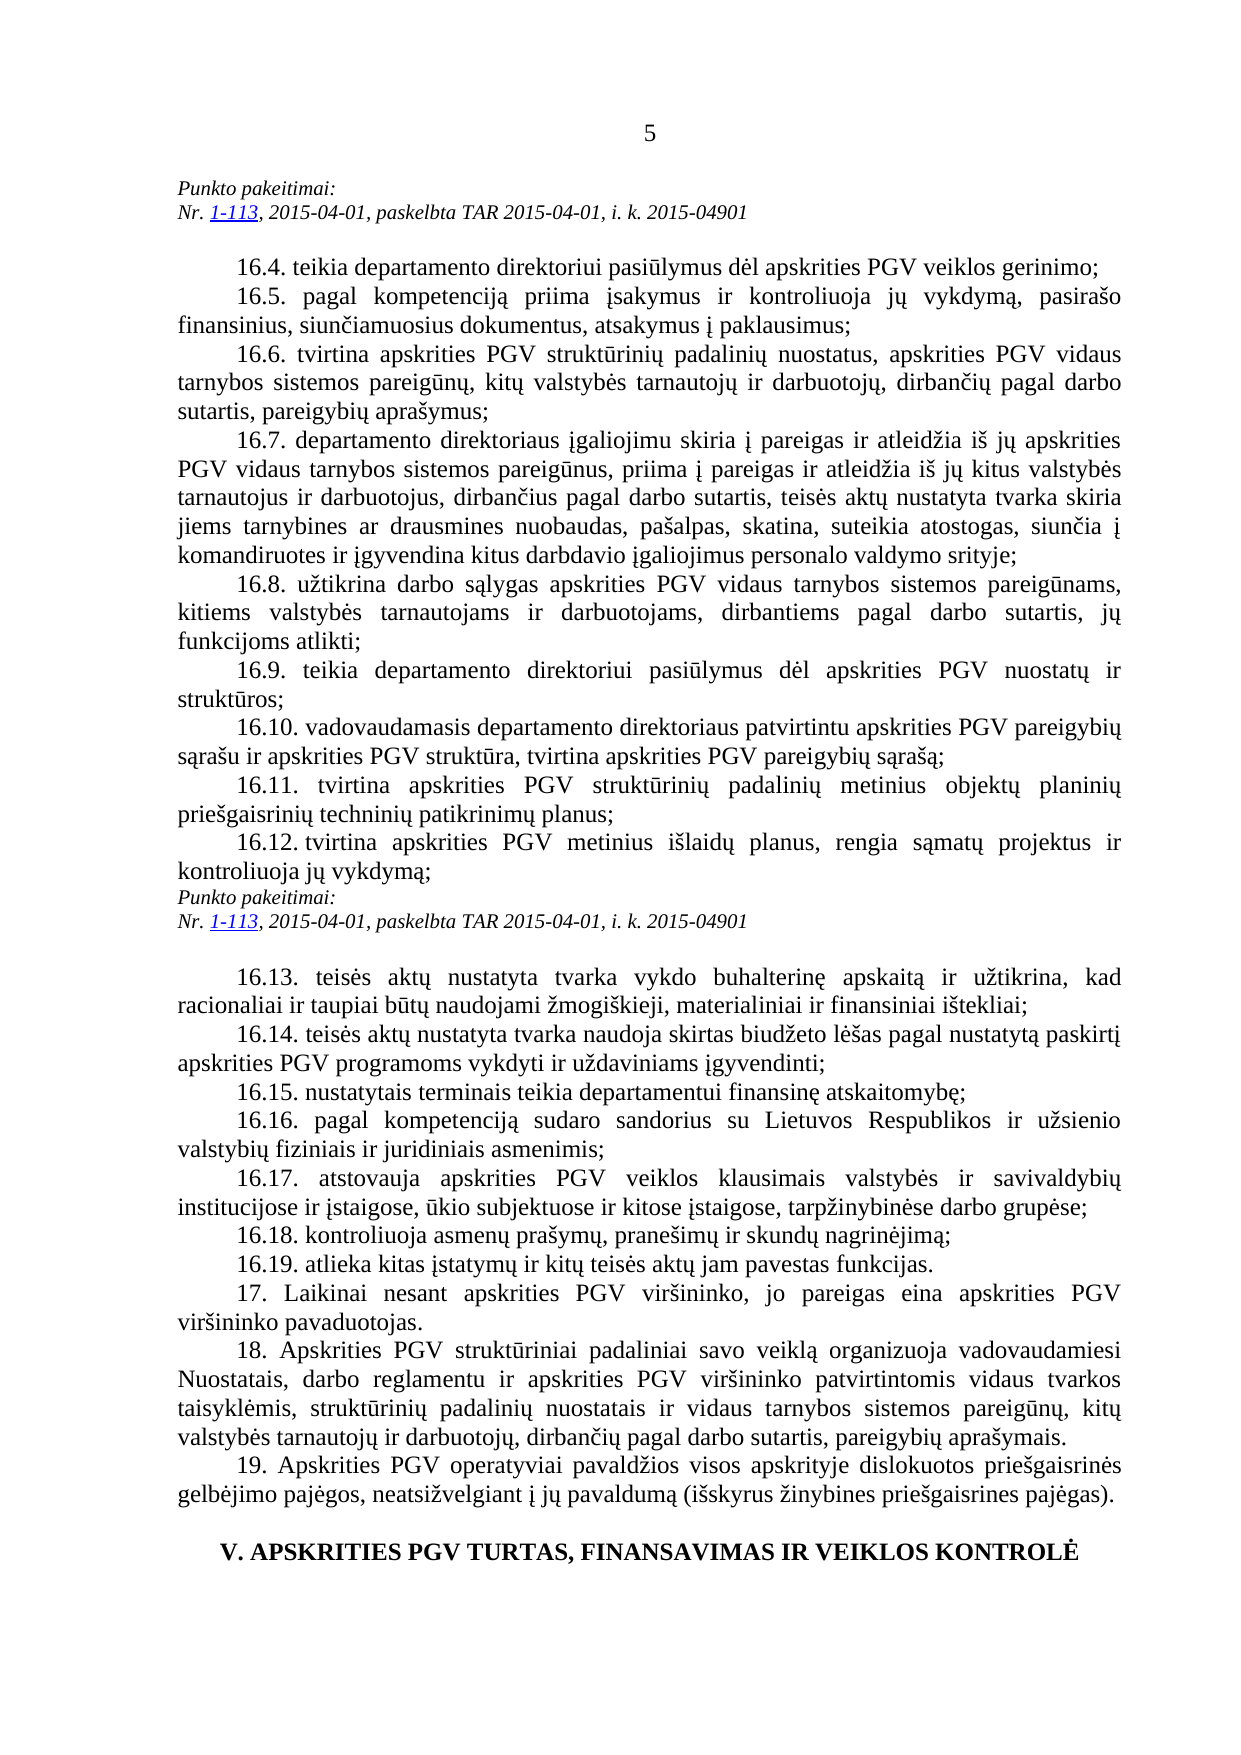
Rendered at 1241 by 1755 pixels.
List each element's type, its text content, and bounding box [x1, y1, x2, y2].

text 16.8. užtikrina darbo sąlygas apskrities PGV vidaus tarnybos sistemos pareigūnams, kitiems valstybės tarnautojams ir darbuotojams, dirbantiems pagal darbo sutartis, jų funkcijoms atlikti; [177, 569, 1122, 655]
text Nr. 1-113, 2015-04-01, paskelbta TAR 2015-04-01, i. k. 2015-04901 [177, 200, 1122, 224]
text 16.13. teisės aktų nustatyta tvarka vykdo buhalterinę apskaitą ir užtikrina, kad racionaliai ir taupiai būtų naudojami žmogiškieji, materialiniai ir finansiniai ištekliai; [177, 962, 1122, 1019]
text 16.18. kontroliuoja asmenų prašymų, pranešimų ir skundų nagrinėjimą; [177, 1221, 1122, 1249]
text V. APSKRITIES PGV TURTAS, FINANSAVIMAS IR VEIKLOS KONTROLĖ [177, 1537, 1122, 1566]
text 16.14. teisės aktų nustatyta tvarka naudoja skirtas biudžeto lėšas pagal nustatytą paskirtį apskrities PGV programoms vykdyti ir uždaviniams įgyvendinti; [177, 1019, 1122, 1077]
text Punkto pakeitimai: [177, 885, 1122, 909]
text 16.7. departamento direktoriaus įgaliojimu skiria į pareigas ir atleidžia iš jų apskrities PGV vidaus tarnybos sistemos pareigūnus, priima į pareigas ir atleidžia iš jų kitus valstybės tarnautojus ir darbuotojus, dirbančius pagal darbo sutartis, teisės aktų nustatyta tvarka skiria jiems tarnybines ar drausmines nuobaudas, pašalpas, skatina, suteikia atostogas, siunčia į komandiruotes ir įgyvendina kitus darbdavio įgaliojimus personalo valdymo srityje; [177, 425, 1122, 569]
text 18. Apskrities PGV struktūriniai padaliniai savo veiklą organizuoja vadovaudamiesi Nuostatais, darbo reglamentu ir apskrities PGV viršininko patvirtintomis vidaus tvarkos taisyklėmis, struktūrinių padalinių nuostatais ir vidaus tarnybos sistemos pareigūnų, kitų valstybės tarnautojų ir darbuotojų, dirbančių pagal darbo sutartis, pareigybių aprašymais. [177, 1336, 1122, 1451]
text 16.15. nustatytais terminais teikia departamentui finansinę atskaitomybę; [177, 1077, 1122, 1106]
text Nr. 1-113, 2015-04-01, paskelbta TAR 2015-04-01, i. k. 2015-04901 [177, 909, 1122, 933]
text 16.5. pagal kompetenciją priima įsakymus ir kontroliuoja jų vykdymą, pasirašo finansinius, siunčiamuosius dokumentus, atsakymus į paklausimus; [177, 281, 1122, 339]
text 16.11. tvirtina apskrities PGV struktūrinių padalinių metinius objektų planinių priešgaisrinių techninių patikrinimų planus; [177, 770, 1122, 827]
text 16.10. vadovaudamasis departamento direktoriaus patvirtintu apskrities PGV pareigybių sąrašu ir apskrities PGV struktūra, tvirtina apskrities PGV pareigybių sąrašą; [177, 712, 1122, 770]
text 19. Apskrities PGV operatyviai pavaldžios visos apskrityje dislokuotos priešgaisrinės gelbėjimo pajėgos, neatsižvelgiant į jų pavaldumą (išskyrus žinybines priešgaisrines pajėgas). [177, 1451, 1122, 1508]
text 16.19. atlieka kitas įstatymų ir kitų teisės aktų jam pavestas funkcijas. [177, 1249, 1122, 1278]
text 16.17. atstovauja apskrities PGV veiklos klausimais valstybės ir savivaldybių institucijose ir įstaigose, ūkio subjektuose ir kitose įstaigose, tarpžinybinėse darbo grupėse; [177, 1163, 1122, 1221]
text 16.16. pagal kompetenciją sudaro sandorius su Lietuvos Respublikos ir užsienio valstybių fiziniais ir juridiniais asmenimis; [177, 1106, 1122, 1163]
text 16.6. tvirtina apskrities PGV struktūrinių padalinių nuostatus, apskrities PGV vidaus tarnybos sistemos pareigūnų, kitų valstybės tarnautojų ir darbuotojų, dirbančių pagal darbo sutartis, pareigybių aprašymus; [177, 339, 1122, 425]
text 16.12. tvirtina apskrities PGV metinius išlaidų planus, rengia sąmatų projektus ir kontroliuoja jų vykdymą; [177, 827, 1122, 885]
text 17. Laikinai nesant apskrities PGV viršininko, jo pareigas eina apskrities PGV viršininko pavaduotojas. [177, 1278, 1122, 1336]
text 16.4. teikia departamento direktoriui pasiūlymus dėl apskrities PGV veiklos gerinimo; [177, 252, 1122, 281]
text Punkto pakeitimai: [177, 176, 1122, 200]
text 16.9. teikia departamento direktoriui pasiūlymus dėl apskrities PGV nuostatų ir struktūros; [177, 655, 1122, 712]
